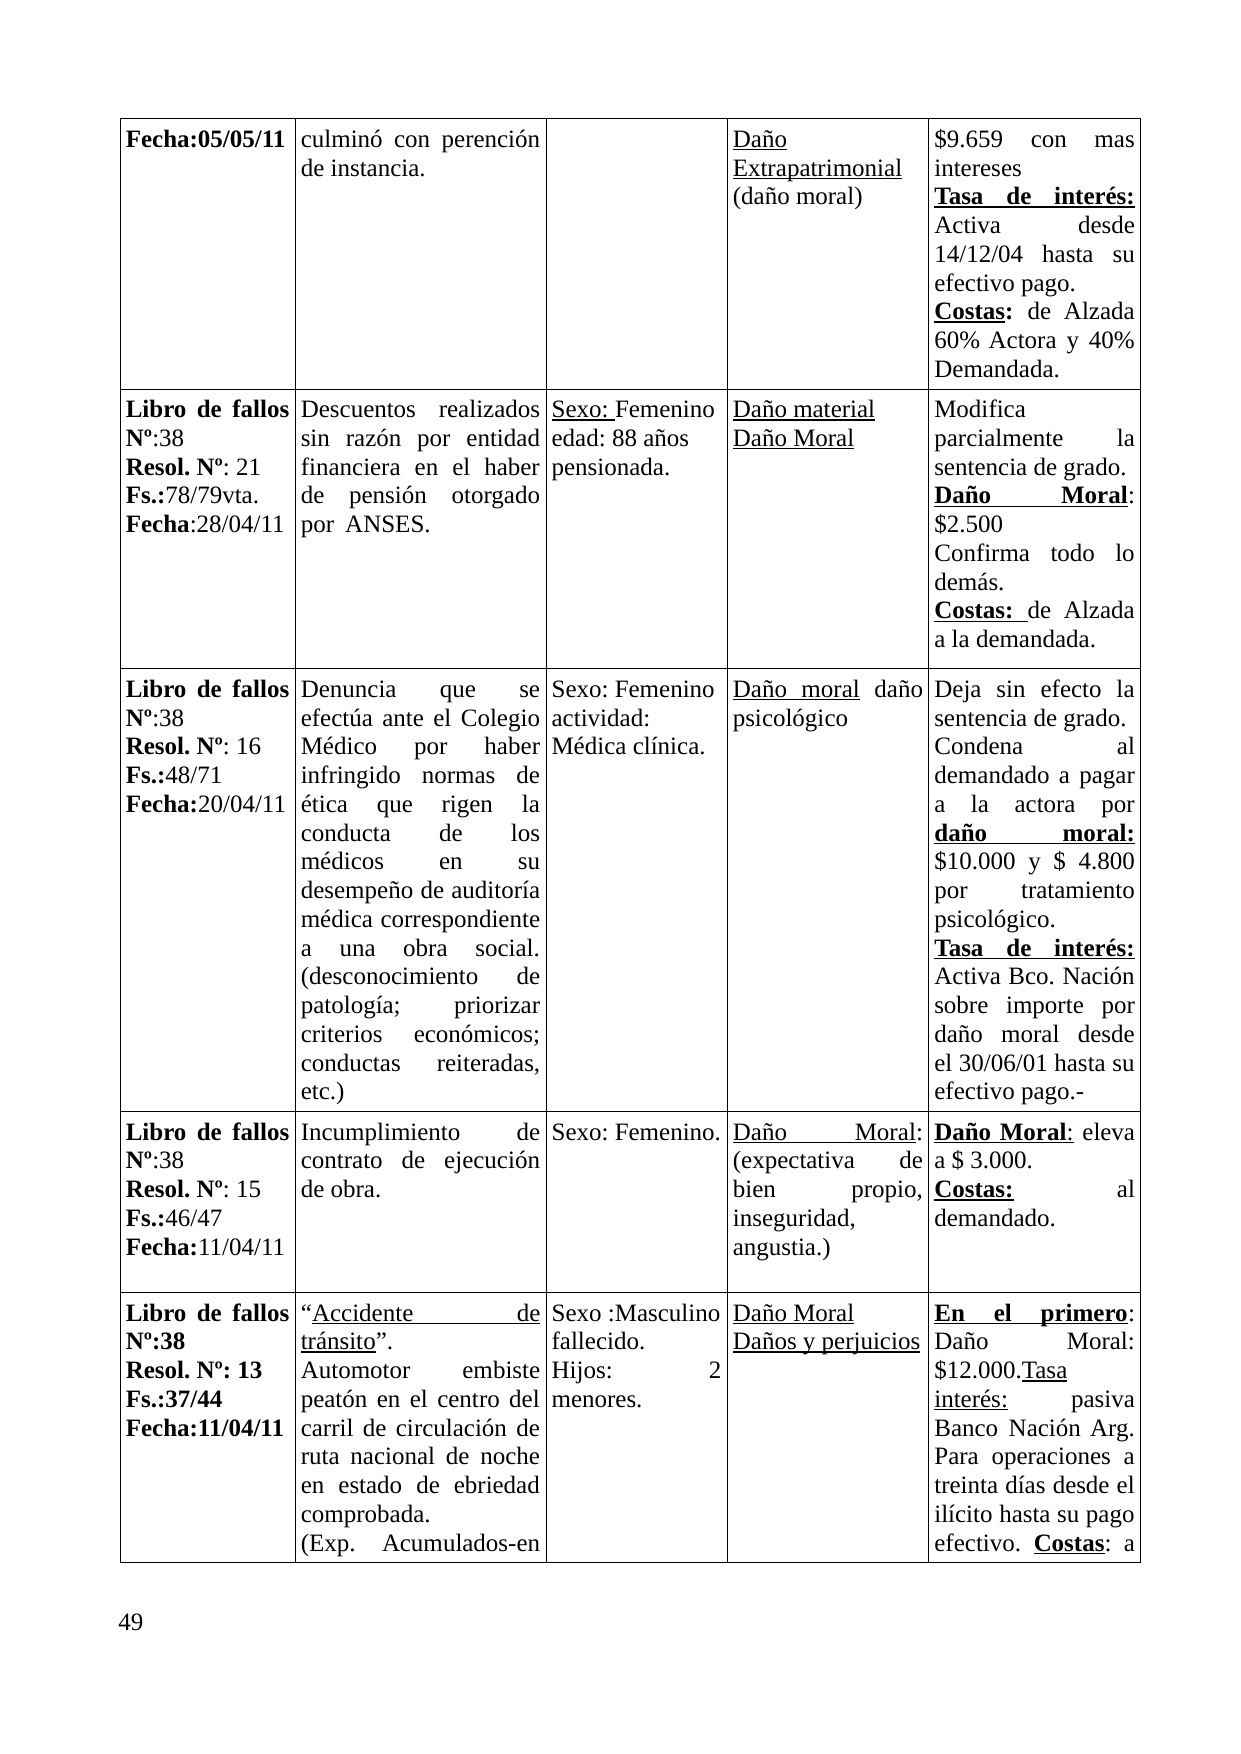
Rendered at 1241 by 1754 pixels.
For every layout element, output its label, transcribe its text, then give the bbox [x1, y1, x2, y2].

table_cell Daño material Daño Moral [728, 390, 928, 668]
table_cell Libro de fallos Nº:38 Resol. Nº: 21 Fs.:78/79vta. Fecha:28/04/11 [121, 390, 295, 668]
table_cell Sexo :Masculino fallecido. Hijos: 2 menores. [547, 1293, 727, 1562]
table_cell Daño Moral: (expectativa de bien propio, inseguridad, angustia.) [728, 1112, 928, 1292]
table_cell “Accidente de tránsito”. Automotor embiste peatón en el centro del carril de circulación de ruta nacional de noche en estado de ebriedad comprobada. (Exp. Acumulados-en [296, 1293, 546, 1562]
table_cell Libro de fallos Nº:38 Resol. Nº: 13 Fs.:37/44 Fecha:11/04/11 [121, 1293, 295, 1562]
table_cell Daño moral daño psicológico [728, 669, 928, 1111]
table_cell Sexo: Femenino actividad: Médica clínica. [547, 669, 727, 1111]
table_cell Sexo: Femenino. [547, 1112, 727, 1292]
table_cell Libro de fallos Nº:38 Resol. Nº: 16 Fs.:48/71 Fecha:20/04/11 [121, 669, 295, 1111]
table_cell $9.659 con mas intereses Tasa de interés: Activa desde 14/12/04 hasta su efectivo pago. Costas: de Alzada 60% Actora y 40% Demandada. [929, 119, 1140, 388]
table_cell Fecha:05/05/11 [121, 119, 295, 388]
table_cell Incumplimiento de contrato de ejecución de obra. [296, 1112, 546, 1292]
table_cell Libro de fallos Nº:38 Resol. Nº: 15 Fs.:46/47 Fecha:11/04/11 [121, 1112, 295, 1292]
table_cell En el primero: Daño Moral: $12.000.Tasa interés: pasiva Banco Nación Arg. Para operaciones a treinta días desde el ilícito hasta su pago efectivo. Costas: a [929, 1293, 1140, 1562]
table_cell Modifica parcialmente la sentencia de grado. Daño Moral:$2.500 Confirma todo lo demás. Costas: de Alzada a la demandada. [929, 390, 1140, 668]
table_cell Denuncia que se efectúa ante el Colegio Médico por haber infringido normas de ética que rigen la conducta de los médicos en su desempeño de auditoría médica correspondiente a una obra social.(desconocimiento de patología; priorizar criterios económicos; conductas reiteradas, etc.) [296, 669, 546, 1111]
table_cell Descuentos realizados sin razón por entidad financiera en el haber de pensión otorgado por ANSES. [296, 390, 546, 668]
table_cell Daño Moral Daños y perjuicios [728, 1293, 928, 1562]
table_cell Daño Extrapatrimonial (daño moral) [728, 119, 928, 388]
table_cell [547, 119, 727, 388]
table_cell Sexo: Femenino edad: 88 años pensionada. [547, 390, 727, 668]
table_cell culminó con perención de instancia. [296, 119, 546, 388]
table_cell Deja sin efecto la sentencia de grado. Condena al demandado a pagar a la actora por daño moral: $10.000 y $ 4.800 por tratamiento psicológico. Tasa de interés: Activa Bco. Nación sobre importe por daño moral desde el 30/06/01 hasta su efectivo pago.- [929, 669, 1140, 1111]
table_cell Daño Moral: eleva a $ 3.000. Costas: al demandado. [929, 1112, 1140, 1292]
